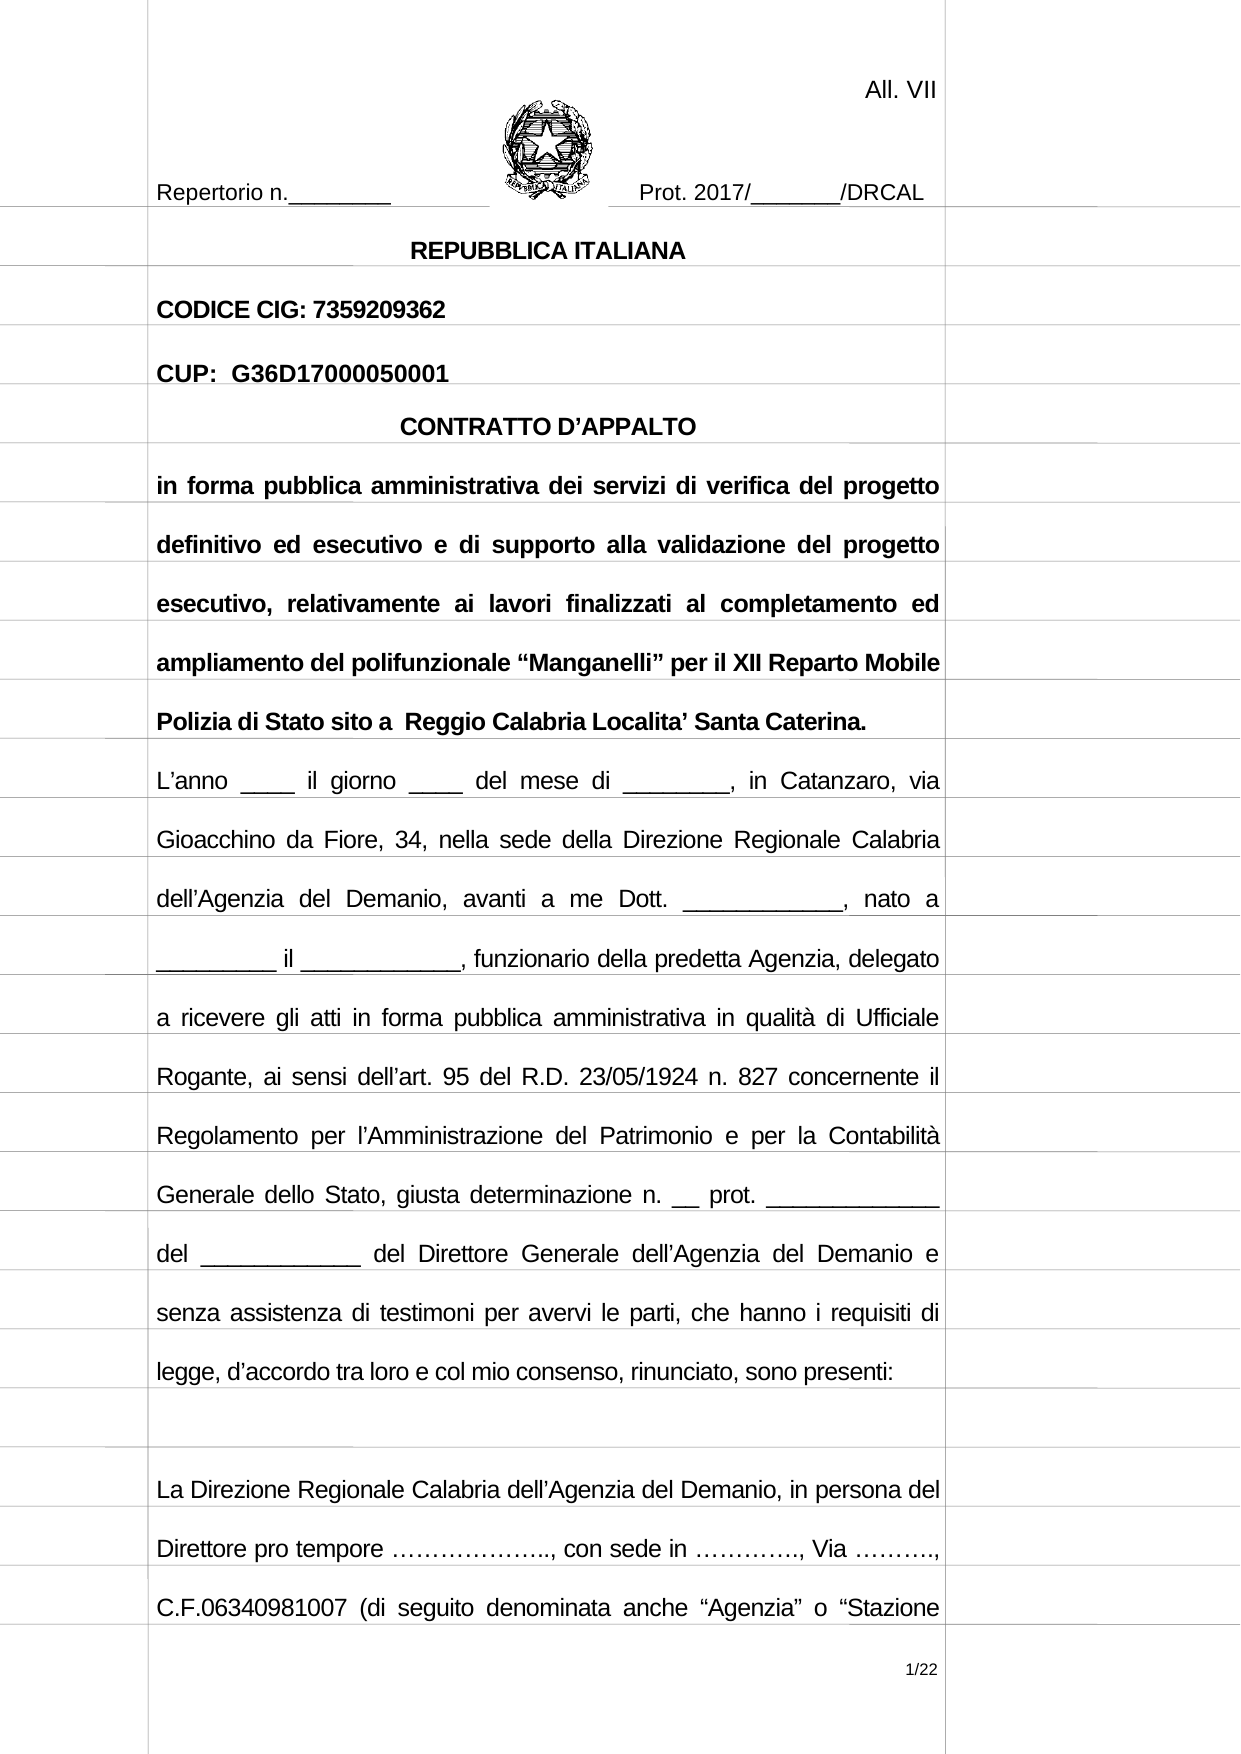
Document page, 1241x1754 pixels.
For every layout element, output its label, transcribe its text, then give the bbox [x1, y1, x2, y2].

text a ricevere gli atti in forma pubblica amministrativa in qualità di Ufficiale [156, 975, 941, 1033]
text in forma pubblica amministrativa dei servizi di verifica del progetto [156, 447, 941, 501]
text esecutivo, relativamente ai lavori finalizzati al completamento ed [156, 562, 941, 619]
text Prot. 2017/_______/DRCAL [609, 153, 930, 206]
text Gioacchino da Fiore, 34, nella sede della Direzione Regionale Calabria [156, 798, 941, 856]
text [156, 326, 941, 331]
text dell’Agenzia del Demanio, avanti a me Dott. ____________, nato a [156, 857, 941, 915]
text CODICE CIG: 7359209362 [156, 272, 941, 324]
text CUP: G36D17000050001 [156, 359, 937, 383]
text Repertorio n.________ [156, 153, 489, 206]
text [156, 207, 930, 213]
text ampliamento del polifunzionale “Manganelli” per il XII Reparto Mobile [156, 621, 941, 678]
text legge, d’accordo tra loro e col mio consenso, rinunciato, sono presenti: [156, 1330, 941, 1387]
text Polizia di Stato sito a Reggio Calabria Localita’ Santa Caterina. [156, 680, 941, 738]
text definitivo ed esecutivo e di supporto alla validazione del progetto [156, 503, 941, 560]
text Direttore pro tempore ……………….., con sede in …………., Via ………., [156, 1507, 941, 1564]
text senza assistenza di testimoni per avervi le parti, che hanno i requisiti di [156, 1271, 941, 1328]
text La Direzione Regionale Calabria dell’Agenzia del Demanio, in persona del [156, 1451, 941, 1505]
text L’anno ____ il giorno ____ del mese di ________, in Catanzaro, via [156, 743, 941, 797]
text CONTRATTO D’APPALTO [156, 388, 941, 442]
text Generale dello Stato, giusta determinazione n. __ prot. _____________ [156, 1152, 941, 1210]
text Rogante, ai sensi dell’art. 95 del R.D. 23/05/1924 n. 827 concernente il [156, 1034, 941, 1092]
text _________ il ____________, funzionario della predetta Agenzia, delegato [156, 916, 941, 974]
text [156, 267, 941, 272]
text REPUBBLICA ITALIANA [156, 213, 941, 265]
text Regolamento per l’Amministrazione del Patrimonio e per la Contabilità [156, 1093, 941, 1151]
text del ____________ del Direttore Generale dell’Agenzia del Demanio e [156, 1212, 941, 1269]
text C.F.06340981007 (di seguito denominata anche “Agenzia” o “Stazione [156, 1566, 941, 1623]
